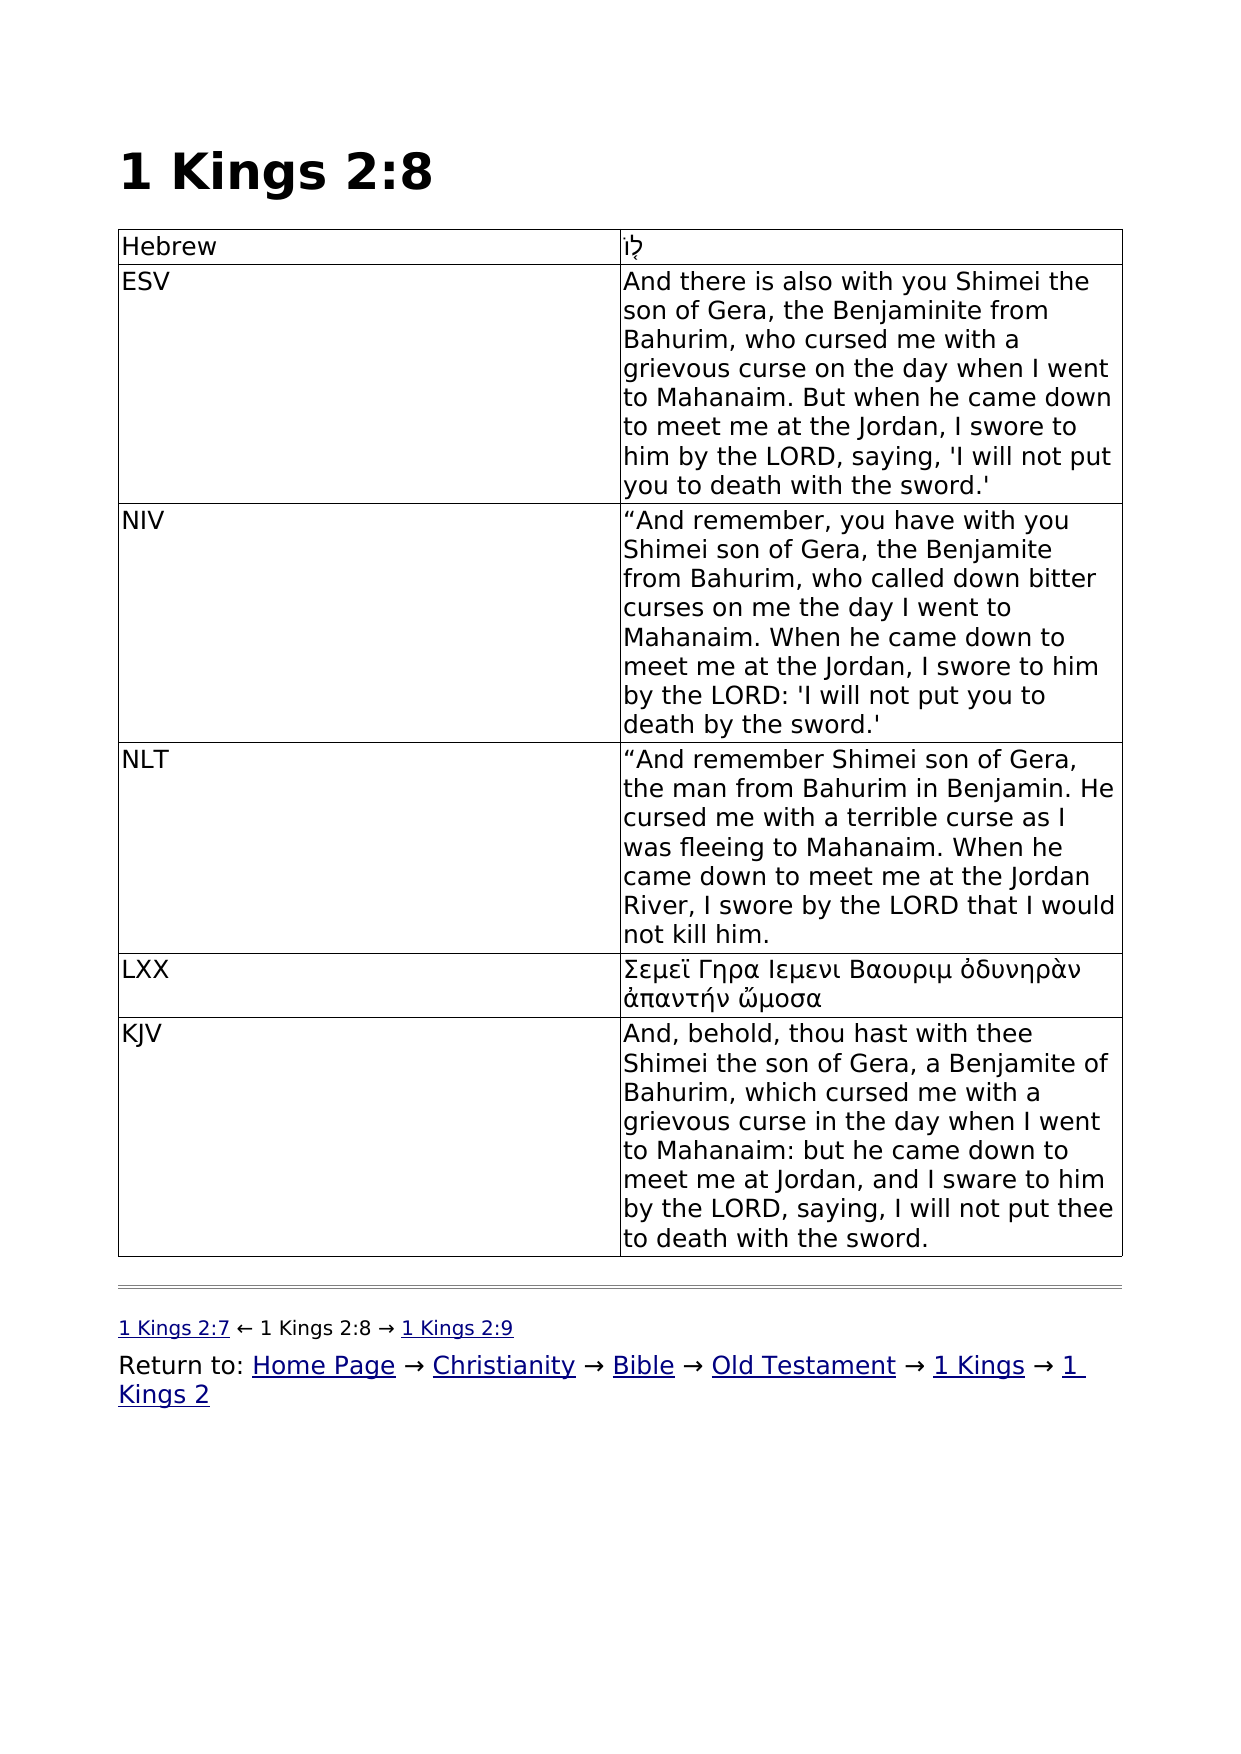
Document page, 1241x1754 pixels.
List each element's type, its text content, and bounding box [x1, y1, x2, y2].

table_cell NIV [119, 504, 620, 742]
text Return to: Home Page → Christianity → Bible → Old Testament → 1 Kings → 1 Kings 2 [118, 1351, 1122, 1409]
table_cell NLT [119, 743, 620, 952]
table_cell “And remember Shimei son of Gera, the man from Bahurim in Benjamin. He cursed me with a terrible curse as I was fleeing to Mahanaim. When he came down to meet me at the Jordan River, I swore by the LORD that I would not kill him. [621, 743, 1122, 952]
table_header ל֤וֹ [621, 230, 1122, 264]
table_cell Σεμεϊ Γηρα Ιεμενι Βαουριμ ὀδυνηρὰν ἀπαντήν ὤμοσα [621, 954, 1122, 1017]
table_cell And, behold, thou hast with thee Shimei the son of Gera, a Benjamite of Bahurim, which cursed me with a grievous curse in the day when I went to Mahanaim: but he came down to meet me at Jordan, and I sware to him by the LORD, saying, I will not put thee to death with the sword. [621, 1018, 1122, 1256]
table_cell LXX [119, 954, 620, 1017]
table_cell ESV [119, 265, 620, 503]
text 1 Kings 2:7 ← 1 Kings 2:8 → 1 Kings 2:9 [118, 1317, 1122, 1351]
table_header Hebrew [119, 230, 620, 264]
table_cell KJV [119, 1018, 620, 1256]
subtitle 1 Kings 2:8 [118, 143, 1122, 201]
table_cell “And remember, you have with you Shimei son of Gera, the Benjamite from Bahurim, who called down bitter curses on me the day I went to Mahanaim. When he came down to meet me at the Jordan, I swore to him by the LORD: 'I will not put you to death by the sword.' [621, 504, 1122, 742]
table_cell And there is also with you Shimei the son of Gera, the Benjaminite from Bahurim, who cursed me with a grievous curse on the day when I went to Mahanaim. But when he came down to meet me at the Jordan, I swore to him by the LORD, saying, 'I will not put you to death with the sword.' [621, 265, 1122, 503]
